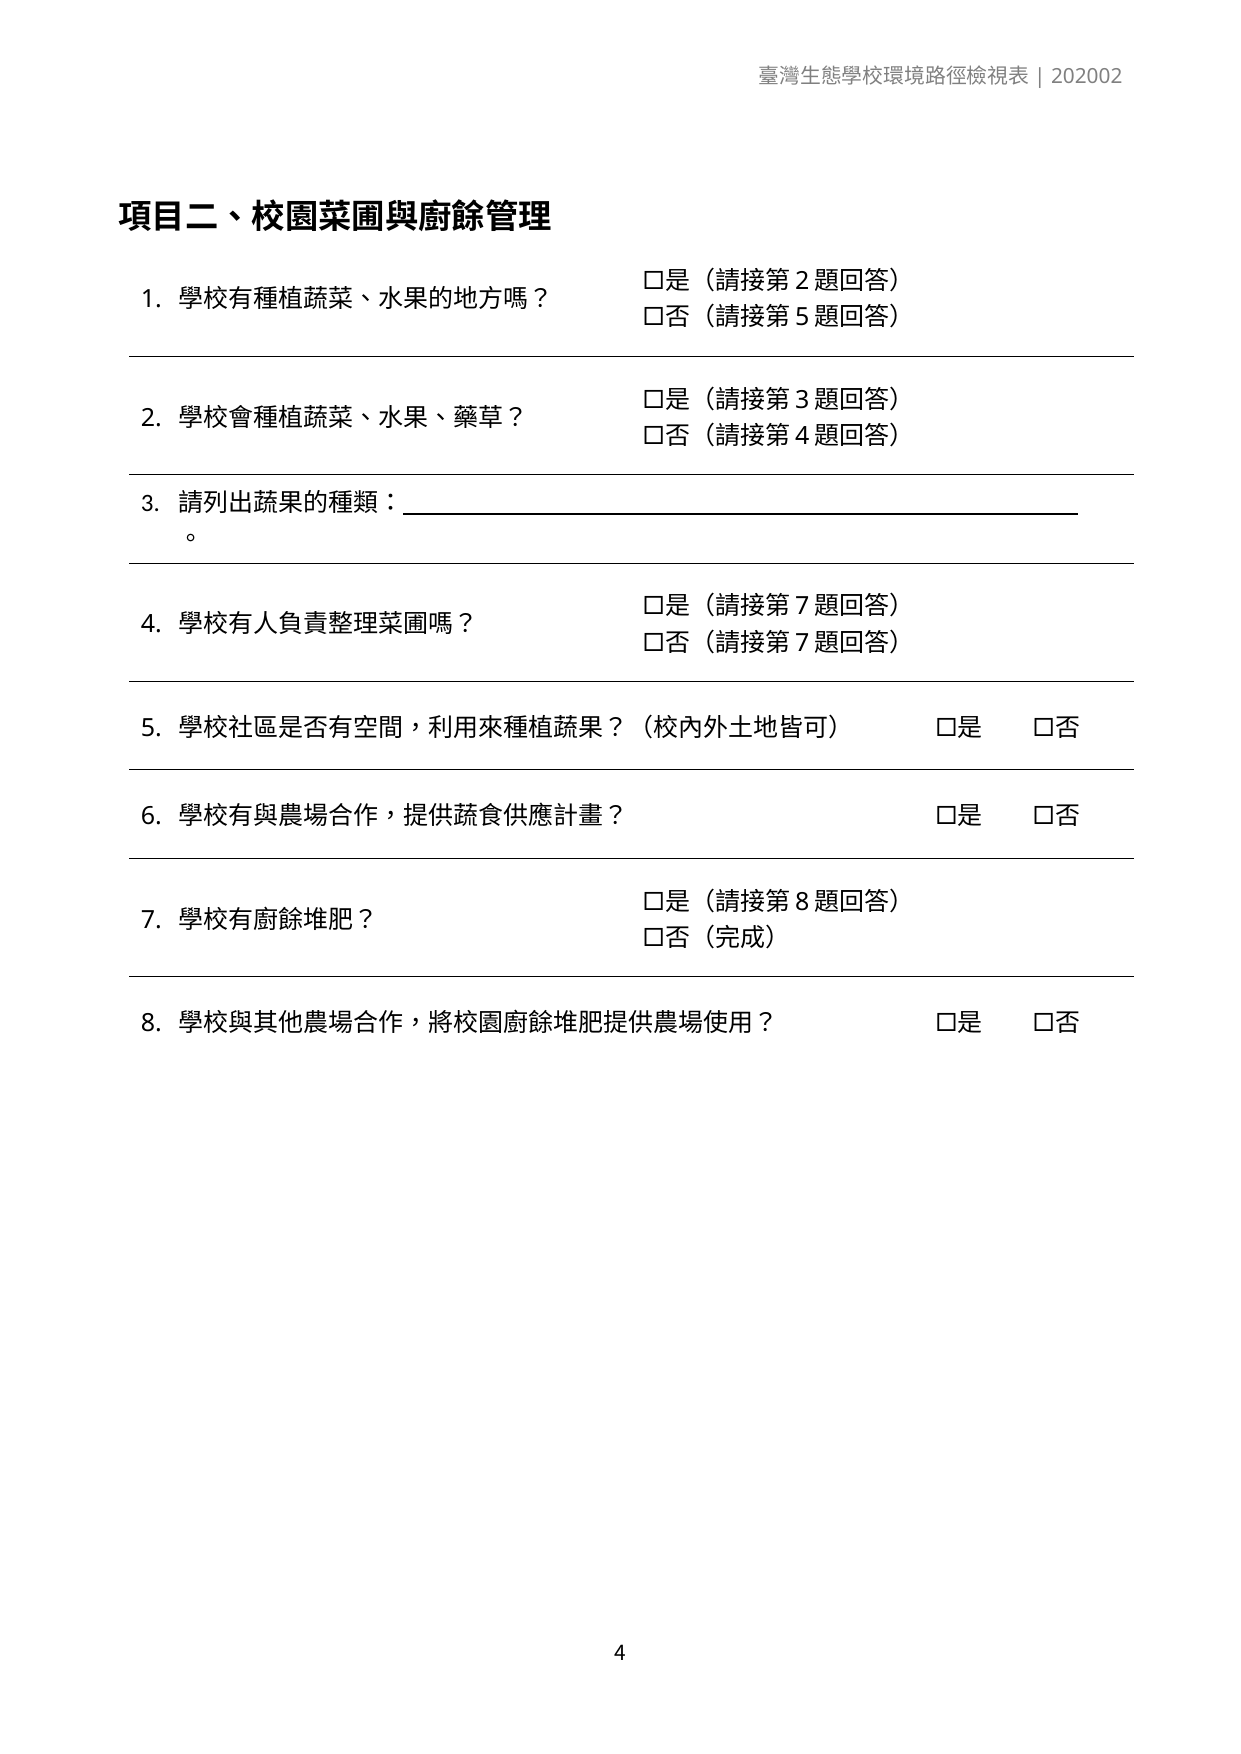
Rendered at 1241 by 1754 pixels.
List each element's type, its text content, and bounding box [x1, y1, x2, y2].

text 項目二、校園菜圃與廚餘管理 [118, 189, 1122, 238]
table_header 學校有種植蔬菜、水果的地方嗎？ [129, 238, 631, 356]
table_cell 學校有人負責整理菜圃嗎？ [129, 564, 631, 681]
table_cell 是 否 [881, 682, 1133, 769]
table_cell 是（請接第7題回答） 否（請接第7題回答） [631, 564, 1133, 681]
table_cell 是 否 [881, 977, 1133, 1064]
table_cell 是（請接第8題回答） 否（完成） [631, 859, 1133, 976]
table_header 是（請接第2題回答） 否（請接第5題回答） [631, 238, 1133, 356]
table_cell 是 否 [881, 770, 1133, 858]
table_cell 學校有與農場合作，提供蔬食供應計畫？ [129, 770, 881, 858]
table_cell 學校有廚餘堆肥？ [129, 859, 631, 976]
table_cell 是（請接第3題回答） 否（請接第4題回答） [631, 357, 1133, 474]
table_cell 請列出蔬果的種類： 。 [129, 475, 1133, 562]
table_cell 學校社區是否有空間，利用來種植蔬果？（校內外土地皆可） [129, 682, 881, 769]
table_cell 學校與其他農場合作，將校園廚餘堆肥提供農場使用？ [129, 977, 881, 1064]
table_cell 學校會種植蔬菜、水果、藥草？ [129, 357, 631, 474]
